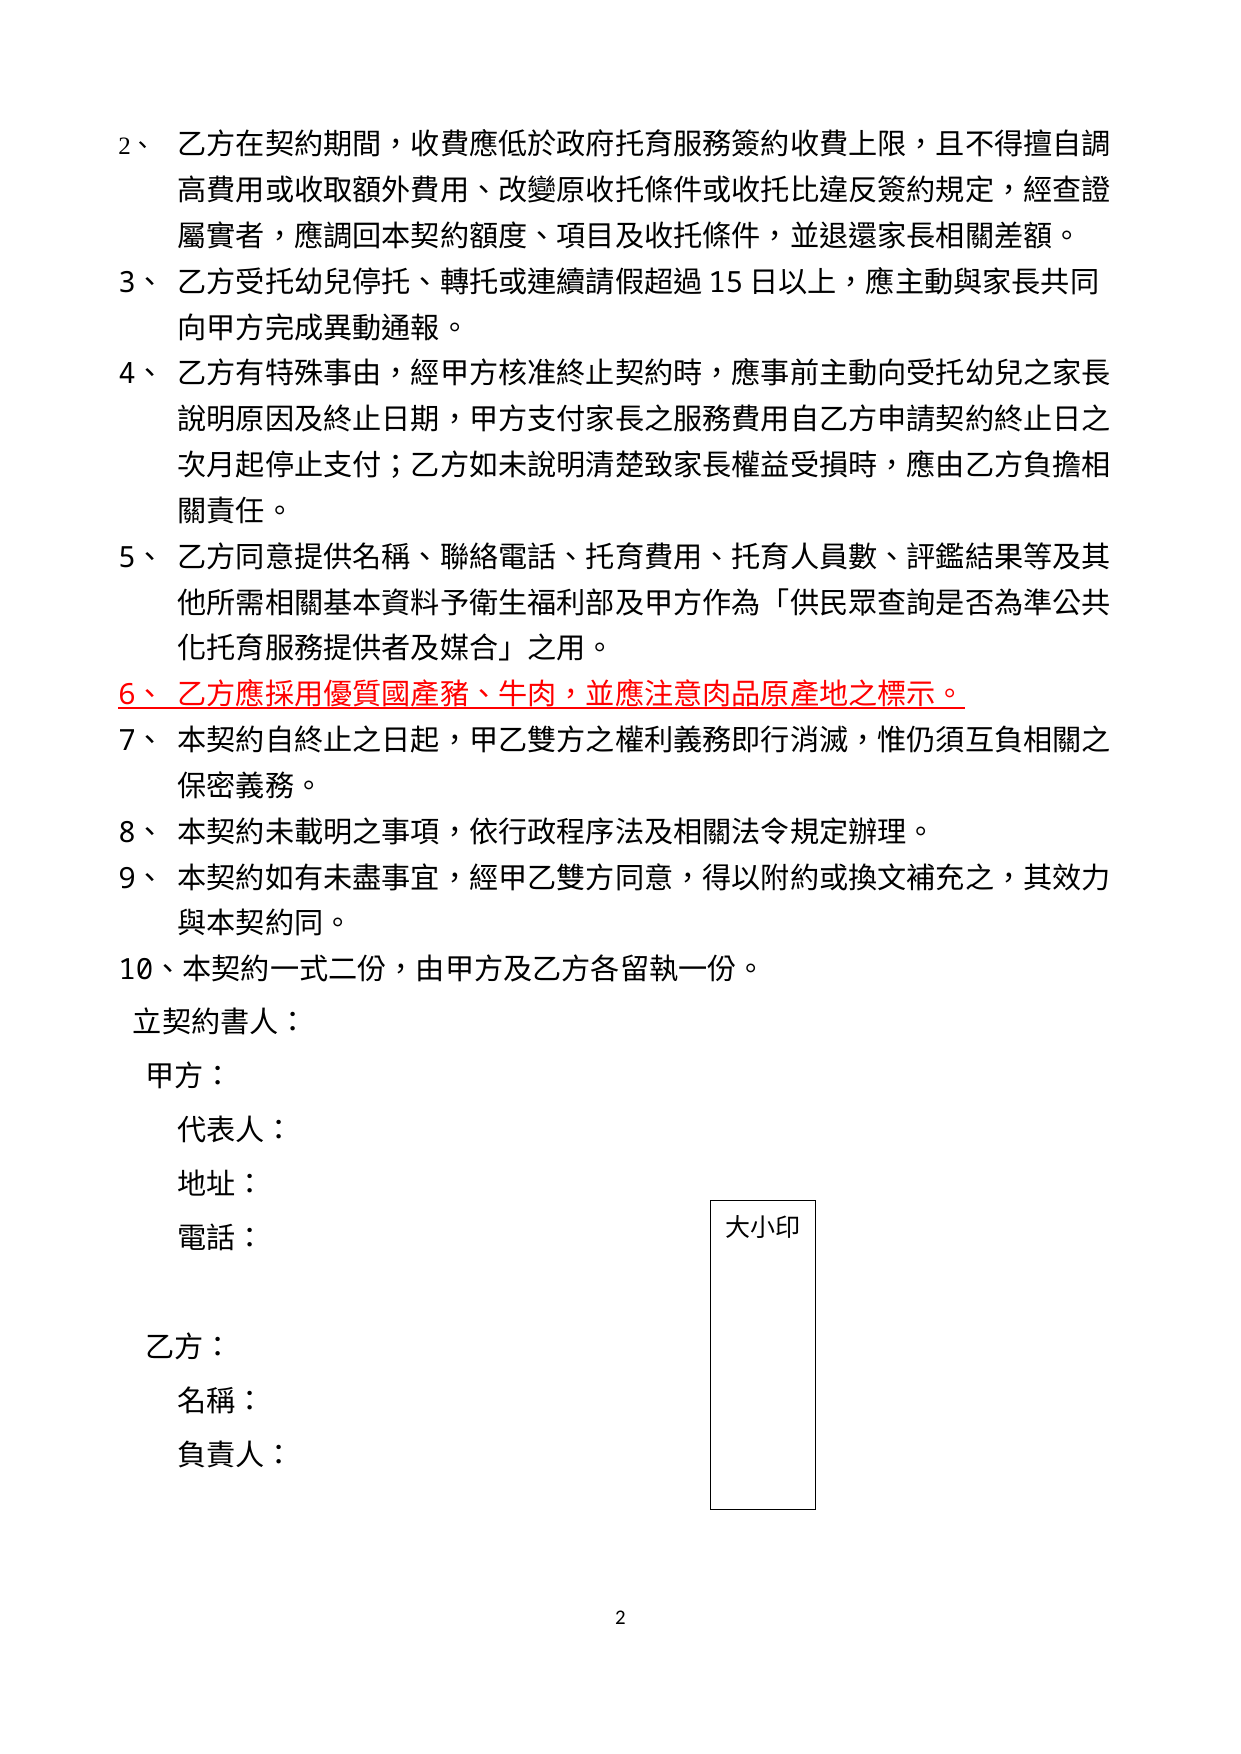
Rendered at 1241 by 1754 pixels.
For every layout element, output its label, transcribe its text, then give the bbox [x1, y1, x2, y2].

text [816, 1422, 1122, 1476]
text [816, 1206, 1122, 1260]
text 甲方： [131, 1043, 1122, 1097]
list 本契約一式二份，由甲方及乙方各留執一份。 [118, 943, 1122, 989]
list 本契約如有未盡事宜，經甲乙雙方同意，得以附約或換文補充之，其效力與本契約同。 [118, 851, 1122, 943]
list 乙方同意提供名稱、聯絡電話、托育費用、托育人員數、評鑑結果等及其他所需相關基本資料予衛生福利部及甲方作為「供民眾查詢是否為準公共化托育服務提供者及媒合」之用。 [118, 531, 1122, 668]
text [711, 1422, 815, 1476]
list 乙方有特殊事由，經甲方核准終止契約時，應事前主動向受托幼兒之家長說明原因及終止日期，甲方支付家長之服務費用自乙方申請契約終止日之次月起停止支付；乙方如未說明清楚致家長權益受損時，應由乙方負擔相關責任。 [118, 347, 1122, 531]
text [711, 1368, 815, 1422]
text 名稱： [131, 1368, 710, 1422]
list 乙方在契約期間，收費應低於政府托育服務簽約收費上限，且不得擅自調高費用或收取額外費用、改變原收托條件或收托比違反簽約規定，經查證屬實者，應調回本契約額度、項目及收托條件，並退還家長相關差額。 [118, 118, 1122, 256]
text 地址： [131, 1151, 1122, 1206]
text [816, 1368, 1122, 1422]
list 本契約自終止之日起，甲乙雙方之權利義務即行消滅，惟仍須互負相關之保密義務。 [118, 714, 1122, 806]
text [711, 1314, 815, 1368]
text 大小印 [725, 1207, 801, 1244]
list 乙方受托幼兒停托、轉托或連續請假超過15日以上，應主動與家長共同向甲方完成異動通報。 [118, 256, 1122, 347]
text 立契約書人： [118, 989, 1112, 1043]
text 代表人： [131, 1097, 1122, 1151]
text 電話： [131, 1206, 710, 1260]
text 負責人： [131, 1422, 710, 1476]
list 本契約未載明之事項，依行政程序法及相關法令規定辦理。 [118, 806, 1122, 851]
text [711, 1206, 815, 1260]
list 乙方應採用優質國產豬、牛肉，並應注意肉品原產地之標示。 [118, 668, 1122, 714]
text [816, 1314, 1122, 1368]
text 乙方： [131, 1314, 710, 1368]
